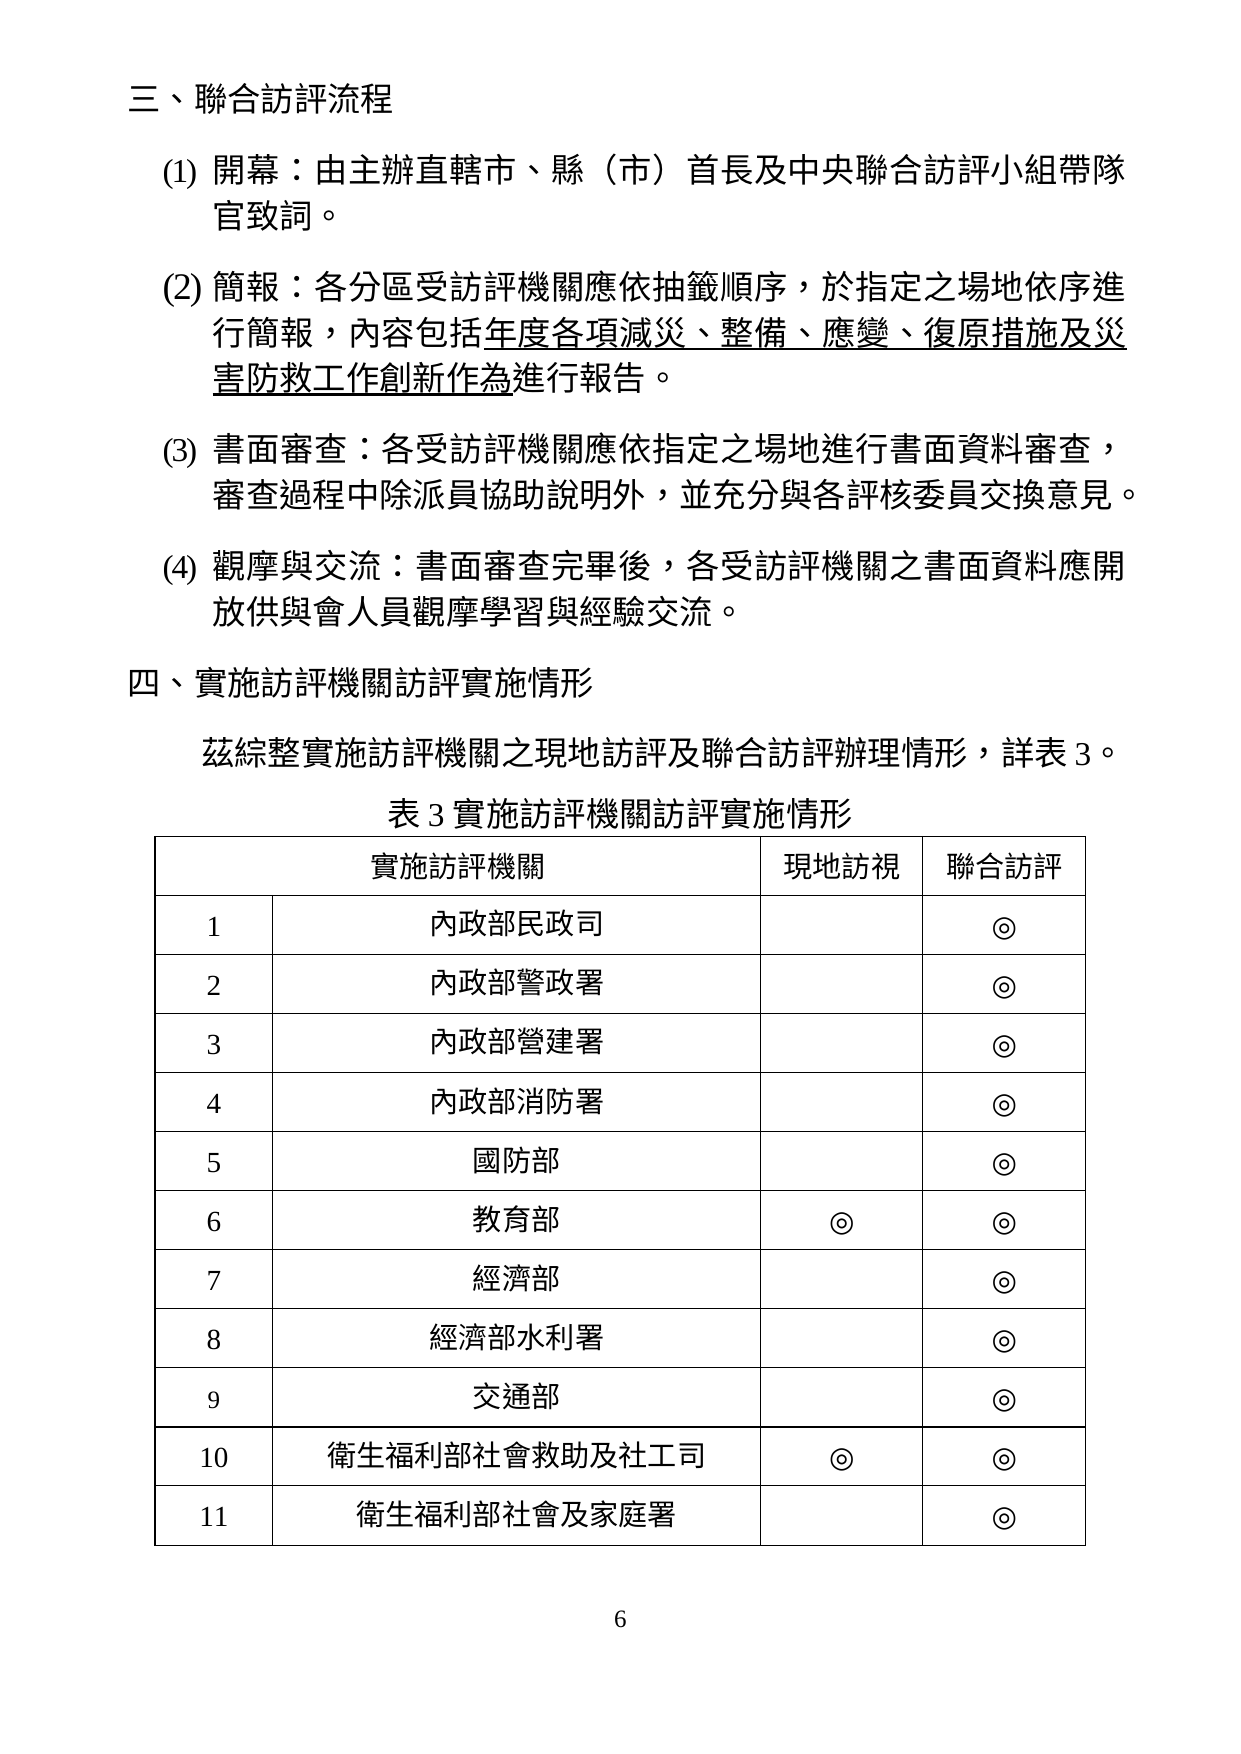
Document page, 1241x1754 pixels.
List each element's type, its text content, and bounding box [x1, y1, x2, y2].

subtitle 三、聯合訪評流程 [127, 75, 1128, 121]
table_cell ◎ [923, 1191, 1085, 1249]
table_cell ◎ [923, 955, 1085, 1013]
table_cell 10 [156, 1428, 272, 1485]
table_cell ◎ [923, 1309, 1085, 1367]
table_cell 交通部 [273, 1368, 760, 1426]
table_cell [761, 1486, 922, 1544]
table_cell ◎ [923, 1368, 1085, 1426]
table_cell 內政部民政司 [273, 896, 760, 954]
list 觀摩與交流：書面審查完畢後，各受訪評機關之書面資料應開放供與會人員觀摩學習與經驗交流。 [162, 542, 1128, 633]
table_cell 4 [156, 1073, 272, 1131]
text 茲綜整實施訪評機關之現地訪評及聯合訪評辦理情形，詳表3。 [201, 729, 1128, 775]
table_cell ◎ [923, 1250, 1085, 1308]
table_cell 經濟部 [273, 1250, 760, 1308]
list 開幕：由主辦直轄市、縣（市）首長及中央聯合訪評小組帶隊官致詞。 [162, 146, 1128, 237]
list 簡報：各分區受訪評機關應依抽籤順序，於指定之場地依序進行簡報，內容包括年度各項減災、整備、應變、復原措施及災害防救工作創新作為進行報告。 [162, 262, 1128, 400]
table_cell 衛生福利部社會救助及社工司 [273, 1428, 760, 1485]
table_cell ◎ [761, 1191, 922, 1249]
table_cell ◎ [923, 1014, 1085, 1072]
table_cell 9 [156, 1368, 272, 1426]
table_cell 6 [156, 1191, 272, 1249]
table_cell ◎ [923, 896, 1085, 954]
table_header 現地訪視 [761, 837, 922, 895]
table_cell 2 [156, 955, 272, 1013]
table_cell [761, 1014, 922, 1072]
table_cell 5 [156, 1132, 272, 1190]
table_cell 7 [156, 1250, 272, 1308]
list 書面審查：各受訪評機關應依指定之場地進行書面資料審查，審查過程中除派員協助說明外，並充分與各評核委員交換意見。 [162, 425, 1128, 517]
table_cell 內政部消防署 [273, 1073, 760, 1131]
table_cell 內政部營建署 [273, 1014, 760, 1072]
table_header 實施訪評機關 [156, 837, 760, 895]
table_cell 11 [156, 1486, 272, 1544]
text 表3 實施訪評機關訪評實施情形 [112, 787, 1128, 836]
table_cell ◎ [923, 1428, 1085, 1485]
table_cell 3 [156, 1014, 272, 1072]
table_cell ◎ [761, 1428, 922, 1485]
table_cell ◎ [923, 1132, 1085, 1190]
subtitle 四、實施訪評機關訪評實施情形 [127, 658, 1128, 704]
table_cell [761, 955, 922, 1013]
table_cell ◎ [923, 1073, 1085, 1131]
table_cell [761, 1250, 922, 1308]
table_cell 國防部 [273, 1132, 760, 1190]
table_cell [761, 1309, 922, 1367]
table_cell [761, 1368, 922, 1426]
table_cell 衛生福利部社會及家庭署 [273, 1486, 760, 1544]
table_cell 教育部 [273, 1191, 760, 1249]
table_cell 1 [156, 896, 272, 954]
table_cell 8 [156, 1309, 272, 1367]
table_cell 經濟部水利署 [273, 1309, 760, 1367]
table_cell 內政部警政署 [273, 955, 760, 1013]
table_cell [761, 1132, 922, 1190]
table_cell [761, 896, 922, 954]
table_header 聯合訪評 [923, 837, 1085, 895]
table_cell [761, 1073, 922, 1131]
table_cell ◎ [923, 1486, 1085, 1544]
